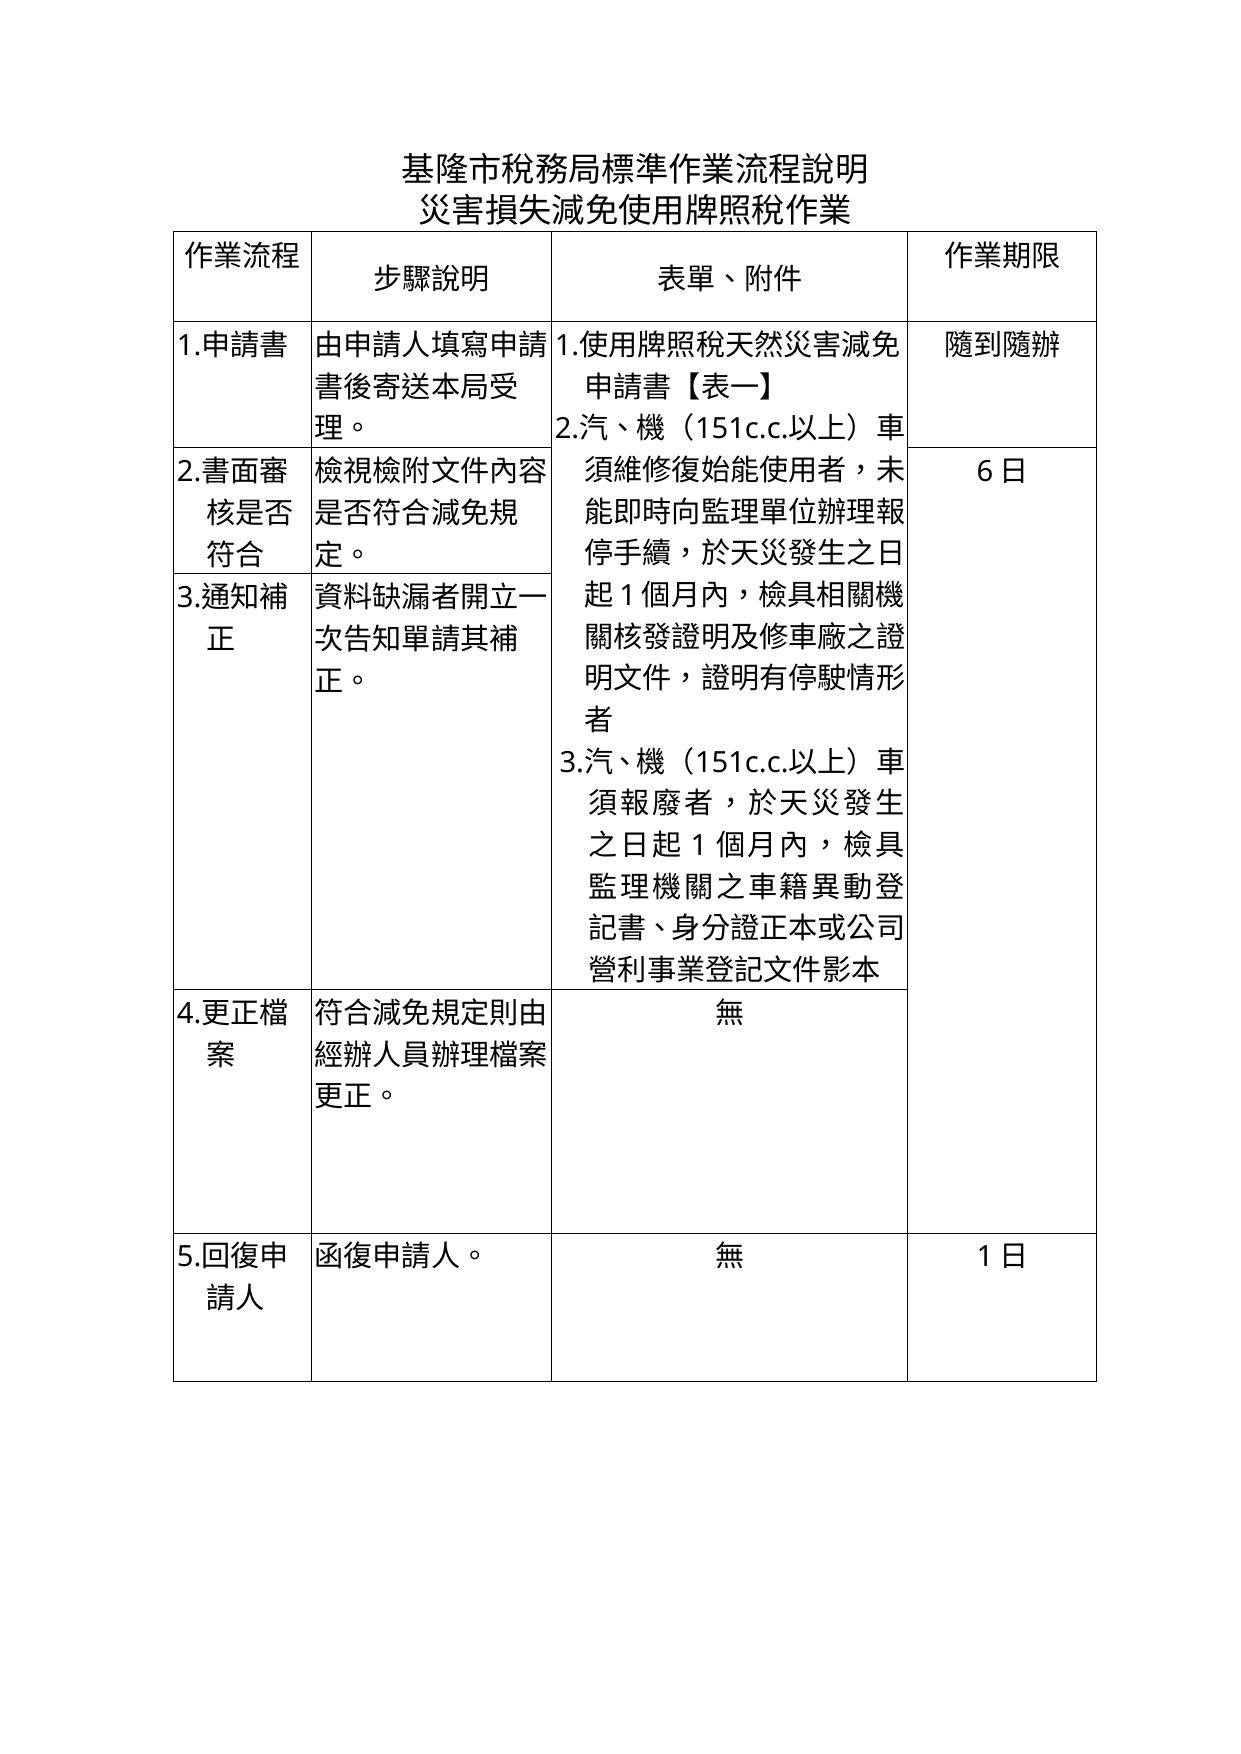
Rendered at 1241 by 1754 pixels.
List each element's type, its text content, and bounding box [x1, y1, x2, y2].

table_cell 5.回復申請人 [174, 1234, 311, 1381]
table_cell 2.書面審核是否符合 [174, 448, 311, 573]
table_cell 由申請人填寫申請書後寄送本局受理。 [312, 322, 551, 447]
table_cell 無 [552, 1234, 907, 1381]
table_cell 1.申請書 [174, 322, 311, 447]
table_cell 6日 [908, 448, 1096, 1232]
table_cell 3.通知補正 [174, 574, 311, 989]
table_cell 符合減免規定則由經辦人員辦理檔案更正。 [312, 990, 551, 1232]
table_cell 無 [552, 990, 907, 1232]
table_cell 檢視檢附文件內容 是否符合減免規定。 [312, 448, 551, 573]
table_header 作業流程 [174, 232, 311, 321]
table_cell 函復申請人。 [312, 1234, 551, 1381]
text 基隆市稅務局標準作業流程說明 [177, 148, 1092, 189]
table_cell 1日 [908, 1234, 1096, 1381]
table_header 步驟說明 [312, 232, 551, 321]
table_cell 資料缺漏者開立一次告知單請其補正。 [312, 574, 551, 989]
text 災害損失減免使用牌照稅作業 [177, 189, 1092, 231]
table_cell 隨到隨辦 [908, 322, 1096, 447]
table_header 作業期限 [908, 232, 1096, 321]
table_header 表單、附件 [552, 232, 907, 321]
table_cell 4.更正檔案 [174, 990, 311, 1232]
table_cell 1.使用牌照稅天然災害減免申請書【表一】 2.汽、機（151c.c.以上）車須維修復始能使用者，未能即時向監理單位辦理報停手續，於天災發生之日起1個月內，檢具相關機關核發證明及修車廠之證明文件，證明有停駛情形者 3.汽、機（151c.c.以上）車須報廢者，於天災發生之日起1個月內，檢具監理機關之車籍異動登記書、身分證正本或公司營利事業登記文件影本 [552, 322, 907, 989]
